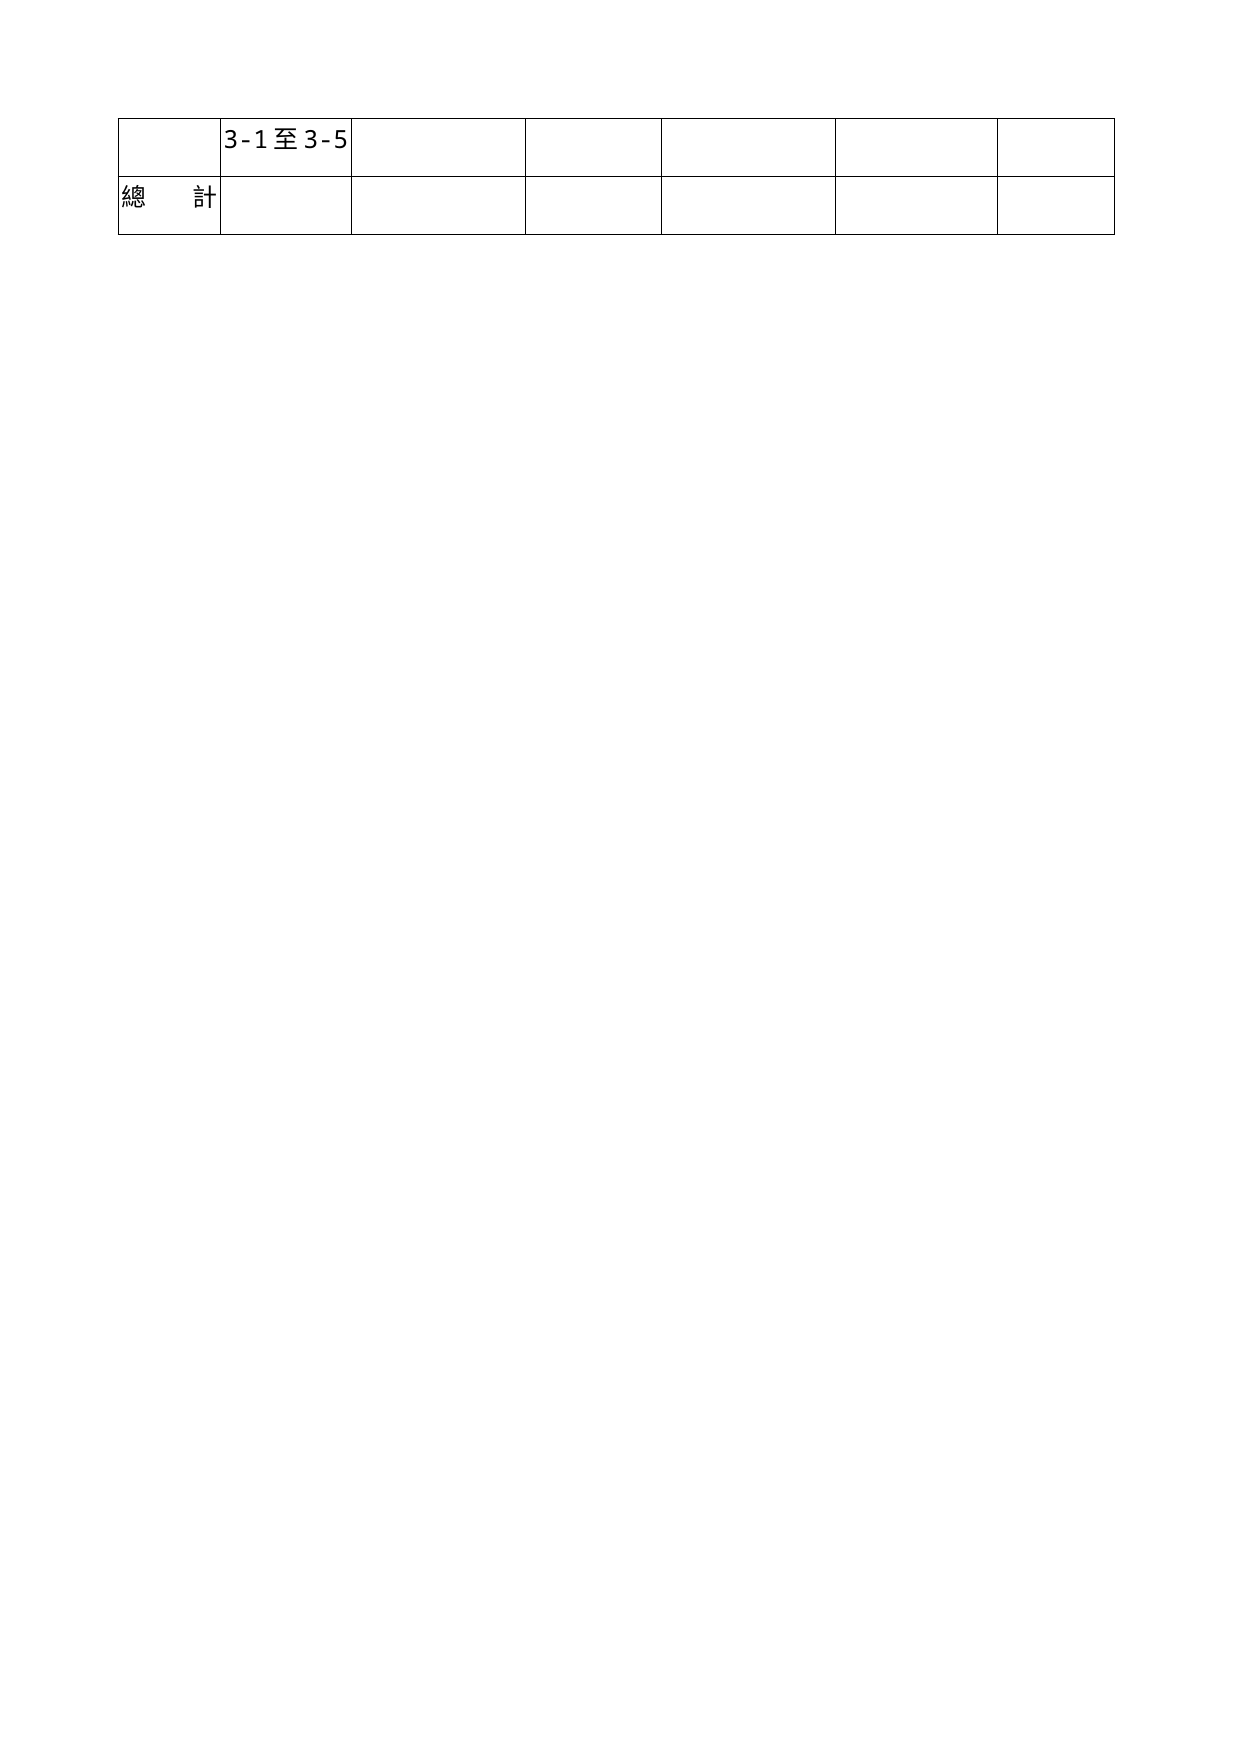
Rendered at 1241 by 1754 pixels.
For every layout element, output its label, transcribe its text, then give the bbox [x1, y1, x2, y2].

table_cell [352, 119, 525, 176]
table_cell [526, 177, 661, 234]
table_cell [352, 177, 525, 234]
table_cell [998, 119, 1114, 176]
table_cell 3-1至3-5 [221, 119, 351, 176]
table_cell [836, 177, 997, 234]
table_cell [662, 177, 835, 234]
table_cell [119, 119, 220, 176]
table_cell [836, 119, 997, 176]
table_cell [221, 177, 351, 234]
table_cell 總計 [119, 177, 220, 234]
table_cell [998, 177, 1114, 234]
table_cell [526, 119, 661, 176]
table_cell [662, 119, 835, 176]
